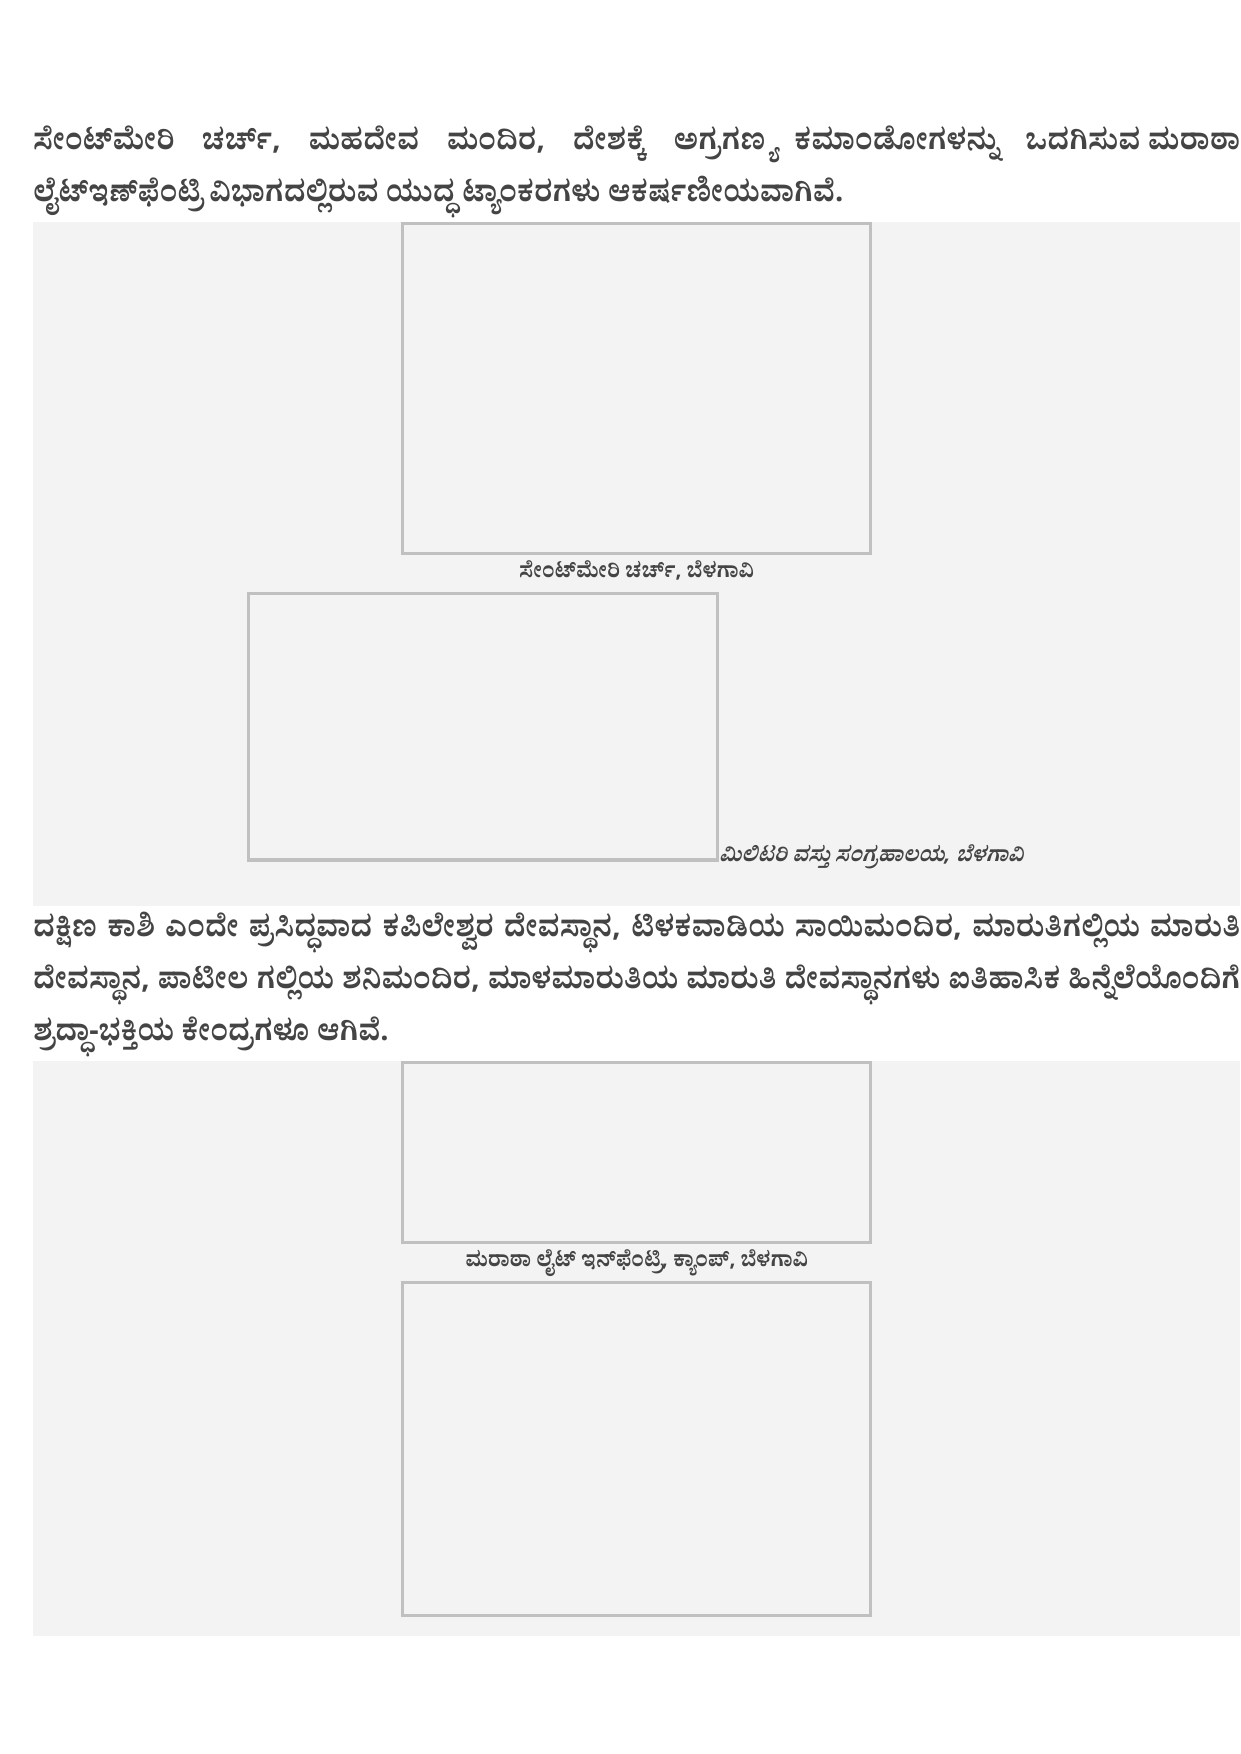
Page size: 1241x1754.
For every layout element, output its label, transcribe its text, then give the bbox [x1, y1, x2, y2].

text ಮಿಲಿಟರಿ ವಸ್ತು ಸಂಗ್ರಹಾಲಯ, ಬೆಳಗಾವಿ [48, 592, 1224, 876]
text ಸೇಂಟ್‌ಮೇರಿ ಚರ್ಚ್‌, ಬೆಳಗಾವಿ [48, 555, 1224, 592]
text ಸೇಂಟ್‌ಮೇರಿ ಚರ್ಚ್‌, ಮಹದೇವ ಮಂದಿರ, ದೇಶಕ್ಕೆ ಅಗ್ರಗಣ್ಯ ಕಮಾಂಡೋಗಳನ್ನು ಒದಗಿಸುವ ಮರಾಠಾ ಲೈಟ್‌ಇಣ್‌ಫೆಂಟ್ರಿ ವಿಭಾಗದಲ್ಲಿರುವ ಯುದ್ಧ ಟ್ಯಾಂಕರಗಳು ಆಕರ್ಷಣೀಯವಾಗಿವೆ. [33, 118, 1240, 222]
text ಮರಾಠಾ ಲೈಟ್‌ ಇನ್‌ಫೆಂಟ್ರಿ, ಕ್ಯಾಂಪ್‌, ಬೆಳಗಾವಿ [48, 1244, 1224, 1281]
text ದಕ್ಷಿಣ ಕಾಶಿ ಎಂದೇ ಪ್ರಸಿದ್ಧವಾದ ಕಪಿಲೇಶ್ವರ ದೇವಸ್ಥಾನ, ಟಿಳಕವಾಡಿಯ ಸಾಯಿಮಂದಿರ, ಮಾರುತಿಗಲ್ಲಿಯ ಮಾರುತಿ ದೇವಸ್ಥಾನ, ಪಾಟೀಲ ಗಲ್ಲಿಯ ಶನಿಮಂದಿರ, ಮಾಳಮಾರುತಿಯ ಮಾರುತಿ ದೇವಸ್ಥಾನಗಳು ಐತಿಹಾಸಿಕ ಹಿನ್ನೆಲೆಯೊಂದಿಗೆ ಶ್ರದ್ಧಾ-ಭಕ್ತಿಯ ಕೇಂದ್ರಗಳೂ ಆಗಿವೆ. [33, 906, 1240, 1061]
